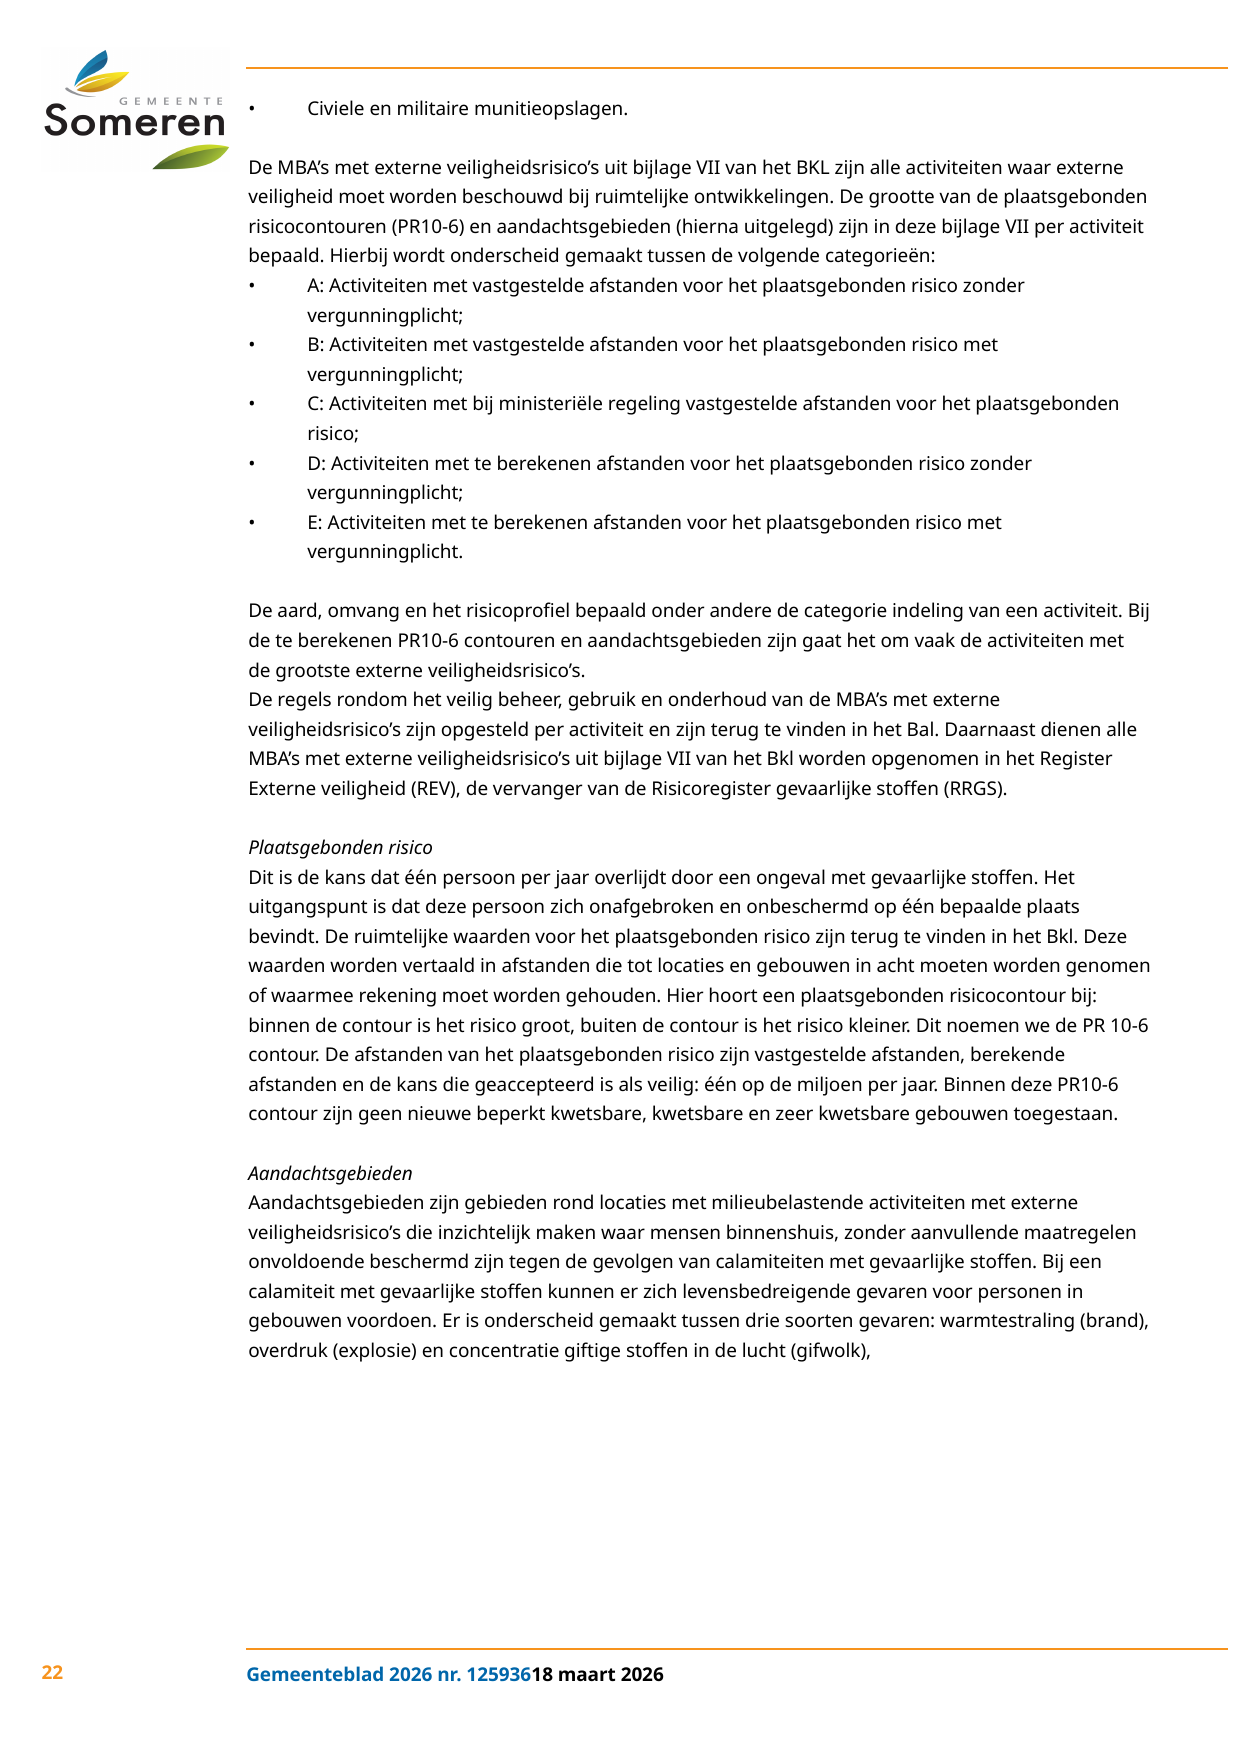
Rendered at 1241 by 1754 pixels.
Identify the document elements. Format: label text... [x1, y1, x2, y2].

list E: Activiteiten met te berekenen afstanden voor het plaatsgebonden risico met vergunningplicht. [248, 509, 1152, 564]
picture [41, 47, 231, 172]
text De aard, omvang en het risicoprofiel bepaald onder andere de categorie indeling van een activiteit. Bij de te berekenen PR10-6 contouren en aandachtsgebieden zijn gaat het om vaak de activiteiten met de grootste externe veiligheidsrisico’s. [248, 598, 1152, 683]
list C: Activiteiten met bij ministeriële regeling vastgestelde afstanden voor het plaatsgebonden risico; [248, 391, 1152, 446]
text De regels rondom het veilig beheer, gebruik en onderhoud van de MBA’s met externe veiligheidsrisico’s zijn opgesteld per activiteit en zijn terug te vinden in het Bal. Daarnaast dienen alle MBA’s met externe veiligheidsrisico’s uit bijlage VII van het Bkl worden opgenomen in het Register Externe veiligheid (REV), de vervanger van de Risicoregister gevaarlijke stoffen (RRGS). [248, 686, 1152, 801]
text Aandachtsgebieden [248, 1160, 1152, 1186]
list D: Activiteiten met te berekenen afstanden voor het plaatsgebonden risico zonder vergunningplicht; [248, 450, 1152, 505]
text Plaatsgebonden risico [248, 834, 1152, 860]
text Aandachtsgebieden zijn gebieden rond locaties met milieubelastende activiteiten met externe veiligheidsrisico’s die inzichtelijk maken waar mensen binnenshuis, zonder aanvullende maatregelen onvoldoende beschermd zijn tegen de gevolgen van calamiteiten met gevaarlijke stoffen. Bij een calamiteit met gevaarlijke stoffen kunnen er zich levensbedreigende gevaren voor personen in gebouwen voordoen. Er is onderscheid gemaakt tussen drie soorten gevaren: warmtestraling (brand), overdruk (explosie) en concentratie giftige stoffen in de lucht (gifwolk), [248, 1189, 1152, 1363]
text De MBA’s met externe veiligheidsrisico’s uit bijlage VII van het BKL zijn alle activiteiten waar externe veiligheid moet worden beschouwd bij ruimtelijke ontwikkelingen. De grootte van de plaatsgebonden risicocontouren (PR10-6) en aandachtsgebieden (hierna uitgelegd) zijn in deze bijlage VII per activiteit bepaald. Hierbij wordt onderscheid gemaakt tussen de volgende categorieën: [248, 154, 1152, 268]
list B: Activiteiten met vastgestelde afstanden voor het plaatsgebonden risico met vergunningplicht; [248, 331, 1152, 387]
text Dit is de kans dat één persoon per jaar overlijdt door een ongeval met gevaarlijke stoffen. Het uitgangspunt is dat deze persoon zich onafgebroken en onbeschermd op één bepaalde plaats bevindt. De ruimtelijke waarden voor het plaatsgebonden risico zijn terug te vinden in het Bkl. Deze waarden worden vertaald in afstanden die tot locaties en gebouwen in acht moeten worden genomen of waarmee rekening moet worden gehouden. Hier hoort een plaatsgebonden risicocontour bij: binnen de contour is het risico groot, buiten de contour is het risico kleiner. Dit noemen we de PR 10-6 contour. De afstanden van het plaatsgebonden risico zijn vastgestelde afstanden, berekende afstanden en de kans die geaccepteerd is als veilig: één op de miljoen per jaar. Binnen deze PR10-6 contour zijn geen nieuwe beperkt kwetsbare, kwetsbare en zeer kwetsbare gebouwen toegestaan. [248, 864, 1152, 1126]
list Civiele en militaire munitieopslagen. [248, 95, 1152, 121]
list A: Activiteiten met vastgestelde afstanden voor het plaatsgebonden risico zonder vergunningplicht; [248, 272, 1152, 328]
